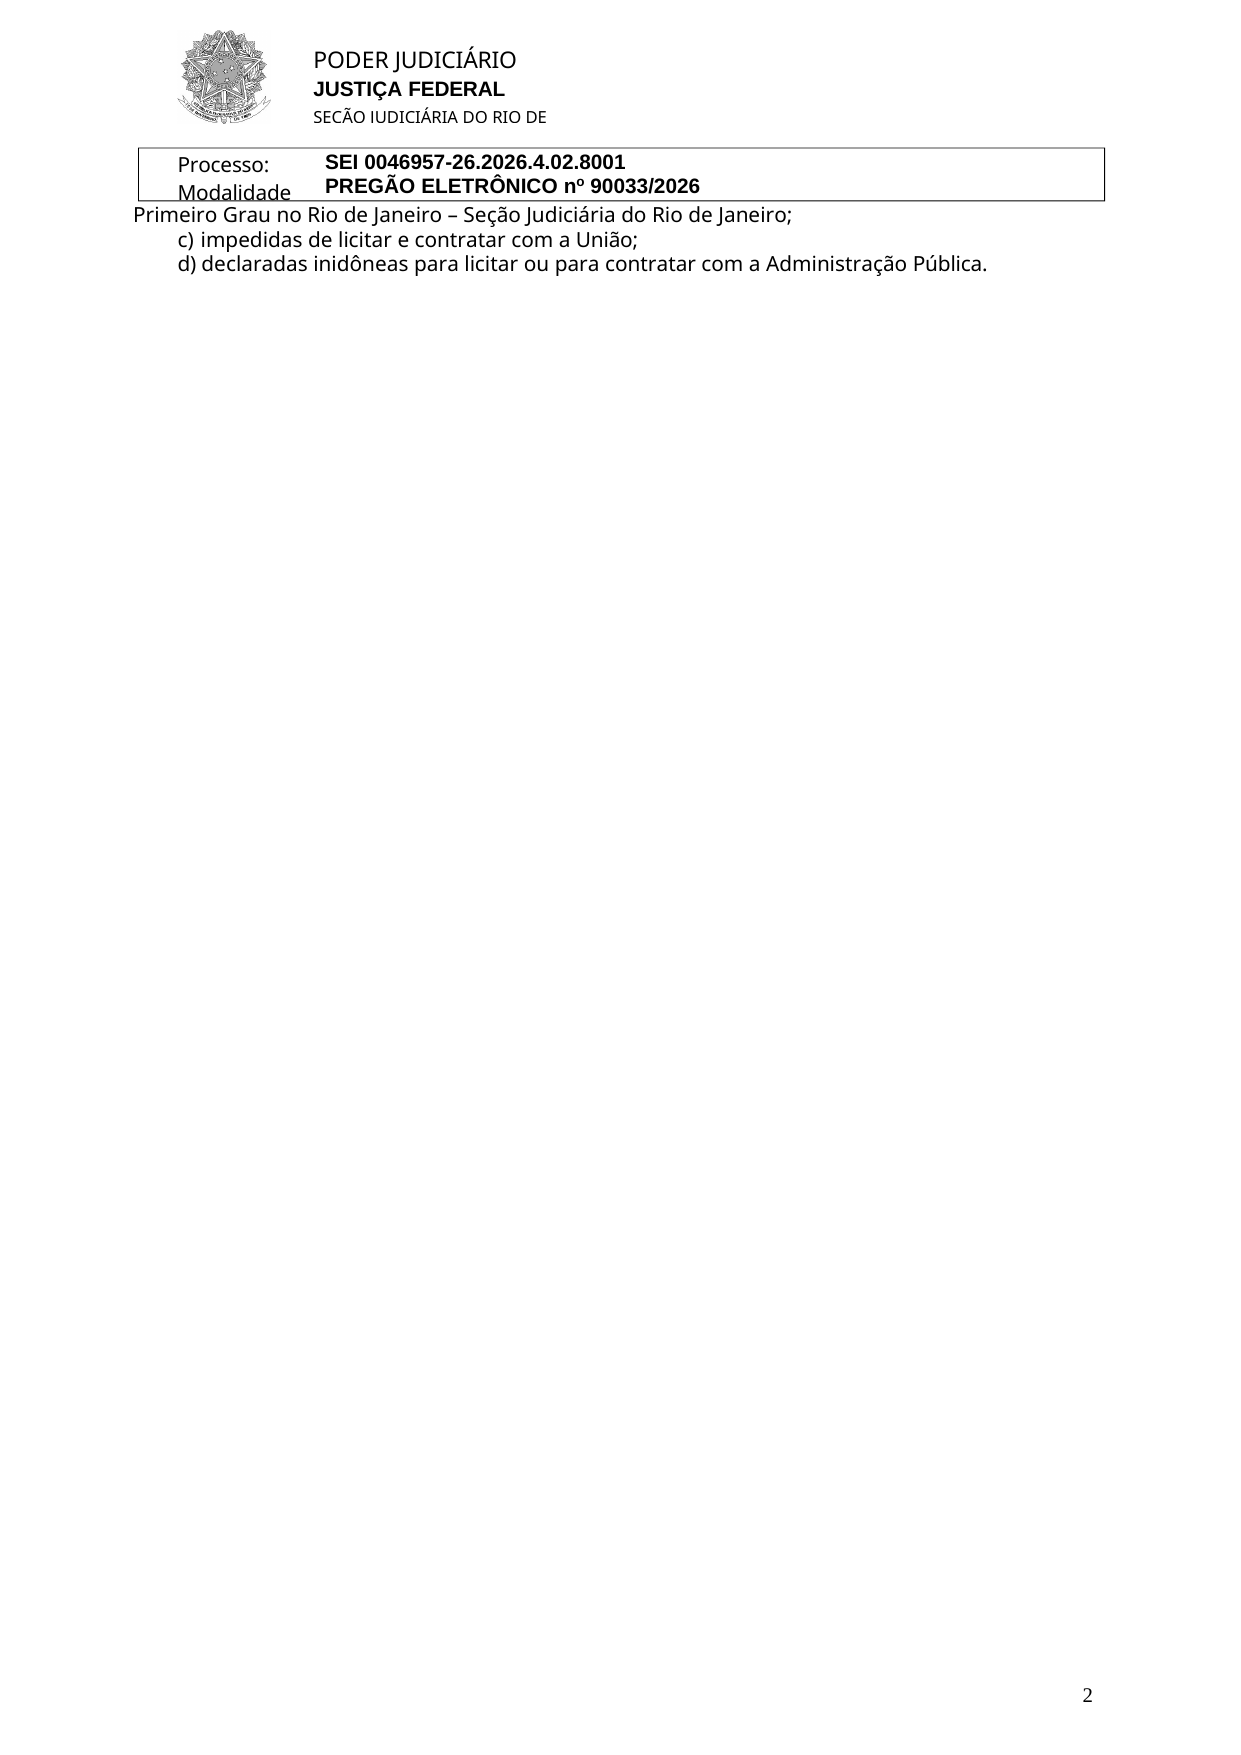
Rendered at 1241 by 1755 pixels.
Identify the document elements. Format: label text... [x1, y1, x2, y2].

list Primeiro Grau no Rio de Janeiro – Seção Judiciária do Rio de Janeiro; [133, 200, 1093, 228]
list declaradas inidôneas para licitar ou para contratar com a Administração Pública. [177, 252, 1137, 276]
list impedidas de licitar e contratar com a União; [177, 228, 1137, 252]
